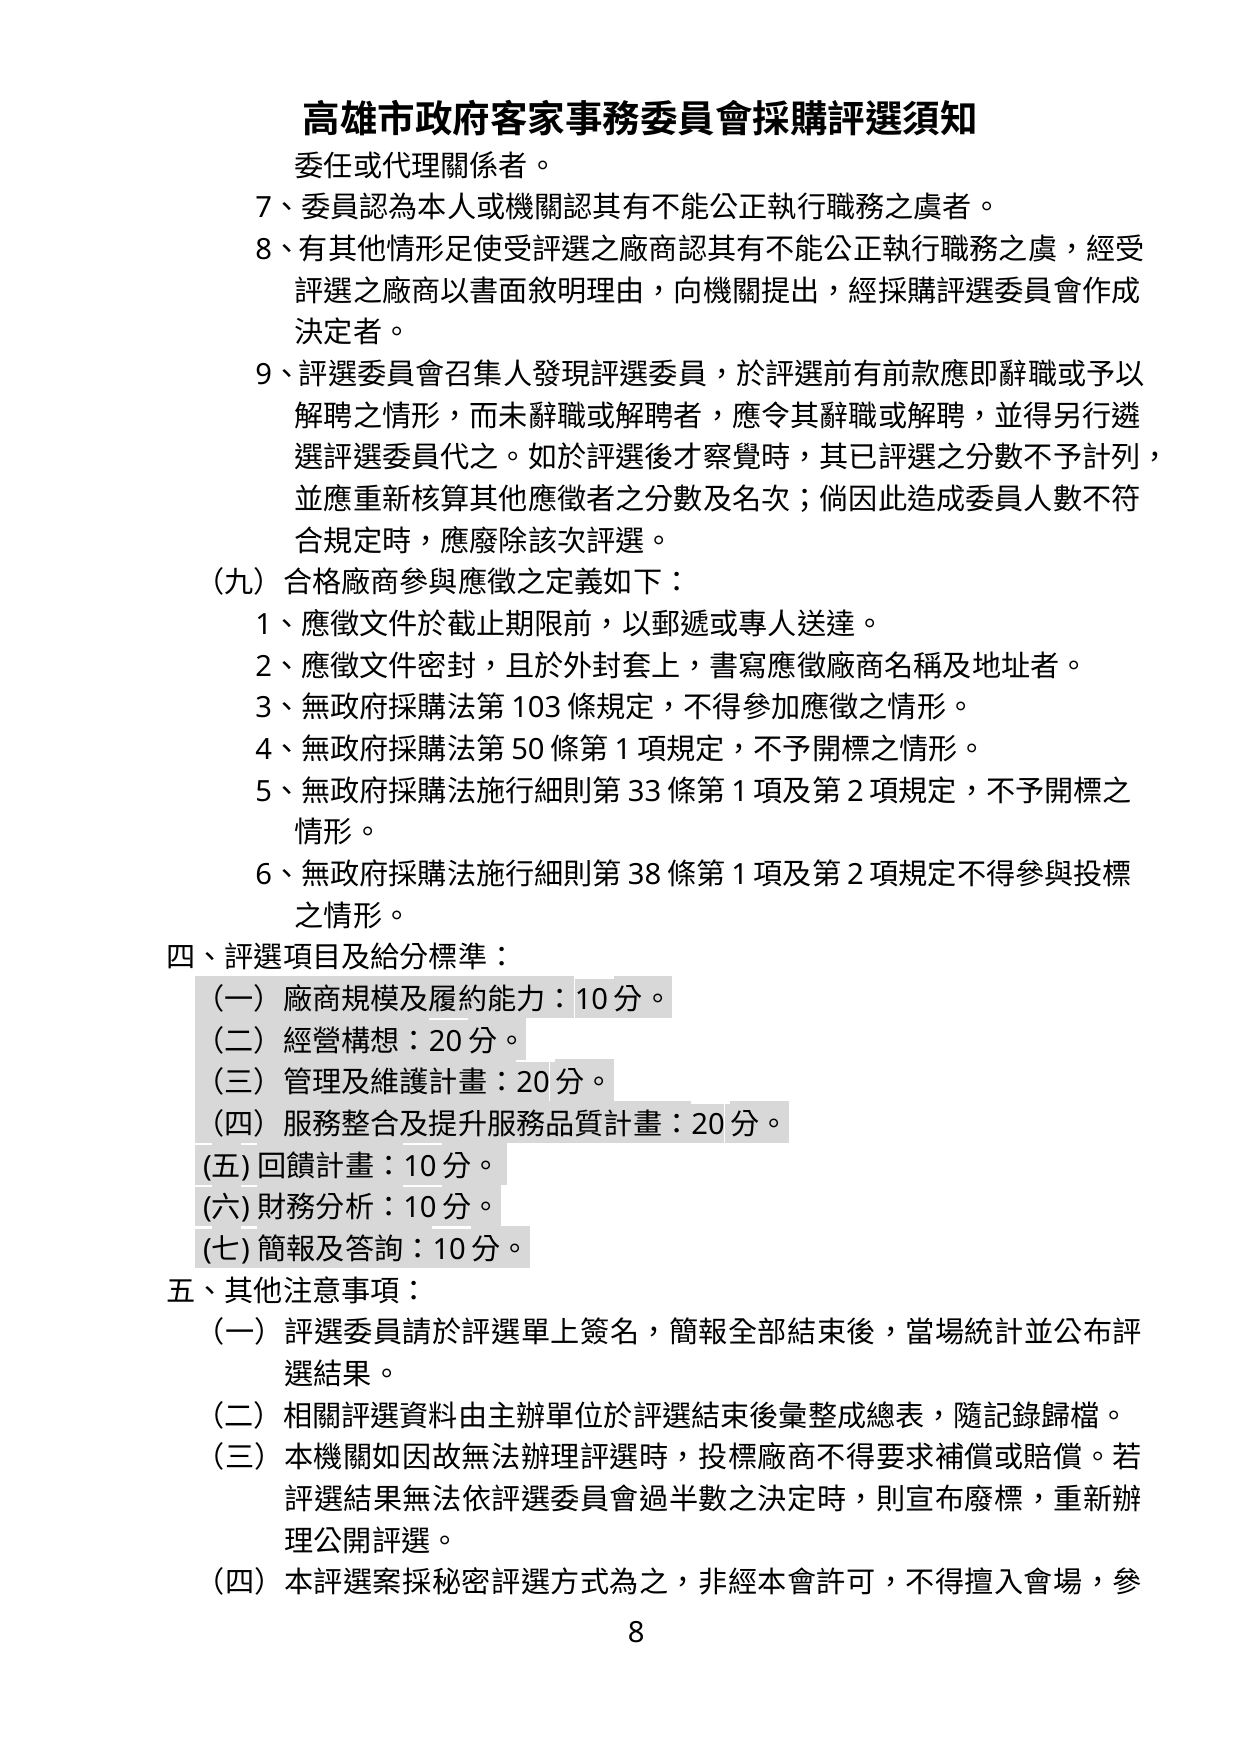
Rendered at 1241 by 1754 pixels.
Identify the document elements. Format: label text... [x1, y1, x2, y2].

text 1、應徵文件於截止期限前，以郵遞或專人送達。 [255, 601, 1144, 643]
text （九）合格廠商參與應徵之定義如下： [195, 559, 1144, 601]
text (五) 回饋計畫：10分。 [195, 1143, 1144, 1184]
text 2、應徵文件密封，且於外封套上，書寫應徵廠商名稱及地址者。 [255, 643, 1144, 684]
text （三）管理及維護計畫：20分。 [195, 1059, 1144, 1101]
text （一）評選委員請於評選單上簽名，簡報全部結束後，當場統計並公布評選結果。 [195, 1309, 1144, 1393]
text （四）服務整合及提升服務品質計畫：20分。 [195, 1101, 1144, 1143]
text （一）廠商規模及履約能力：10分。 [195, 976, 1144, 1018]
text 五、其他注意事項： [166, 1268, 1144, 1309]
text （二）經營構想：20分。 [195, 1018, 1144, 1059]
text 7、委員認為本人或機關認其有不能公正執行職務之虞者。 [255, 184, 1144, 226]
text 6、本人或其配偶與受評選之廠商或其負責人間現有或三年內曾有僱傭、委任或代理關係者。 [255, 143, 1144, 184]
text 4、無政府採購法第50條第1項規定，不予開標之情形。 [255, 726, 1144, 768]
text (七) 簡報及答詢：10分。 [195, 1226, 1144, 1268]
text (六) 財務分析：10分。 [195, 1184, 1144, 1226]
text （四）本評選案採秘密評選方式為之，非經本會許可，不得擅入會場，參 [195, 1559, 1144, 1601]
text （二）相關評選資料由主辦單位於評選結束後彙整成總表，隨記錄歸檔。 [195, 1393, 1144, 1434]
text 5、無政府採購法施行細則第33條第1項及第2項規定，不予開標之情形。 [255, 768, 1144, 851]
text 3、無政府採購法第103條規定，不得參加應徵之情形。 [255, 684, 1144, 726]
text 6、無政府採購法施行細則第38條第1項及第2項規定不得參與投標之情形。 [255, 851, 1144, 934]
text （三）本機關如因故無法辦理評選時，投標廠商不得要求補償或賠償。若評選結果無法依評選委員會過半數之決定時，則宣布廢標，重新辦理公開評選。 [195, 1434, 1144, 1559]
text 8、有其他情形足使受評選之廠商認其有不能公正執行職務之虞，經受評選之廠商以書面敘明理由，向機關提出，經採購評選委員會作成決定者。 [255, 226, 1144, 351]
text 9、評選委員會召集人發現評選委員，於評選前有前款應即辭職或予以解聘之情形，而未辭職或解聘者，應令其辭職或解聘，並得另行遴選評選委員代之。如於評選後才察覺時，其已評選之分數不予計列，並應重新核算其他應徵者之分數及名次；倘因此造成委員人數不符合規定時，應廢除該次評選。 [255, 351, 1144, 559]
text 四、評選項目及給分標準： [166, 934, 1144, 976]
